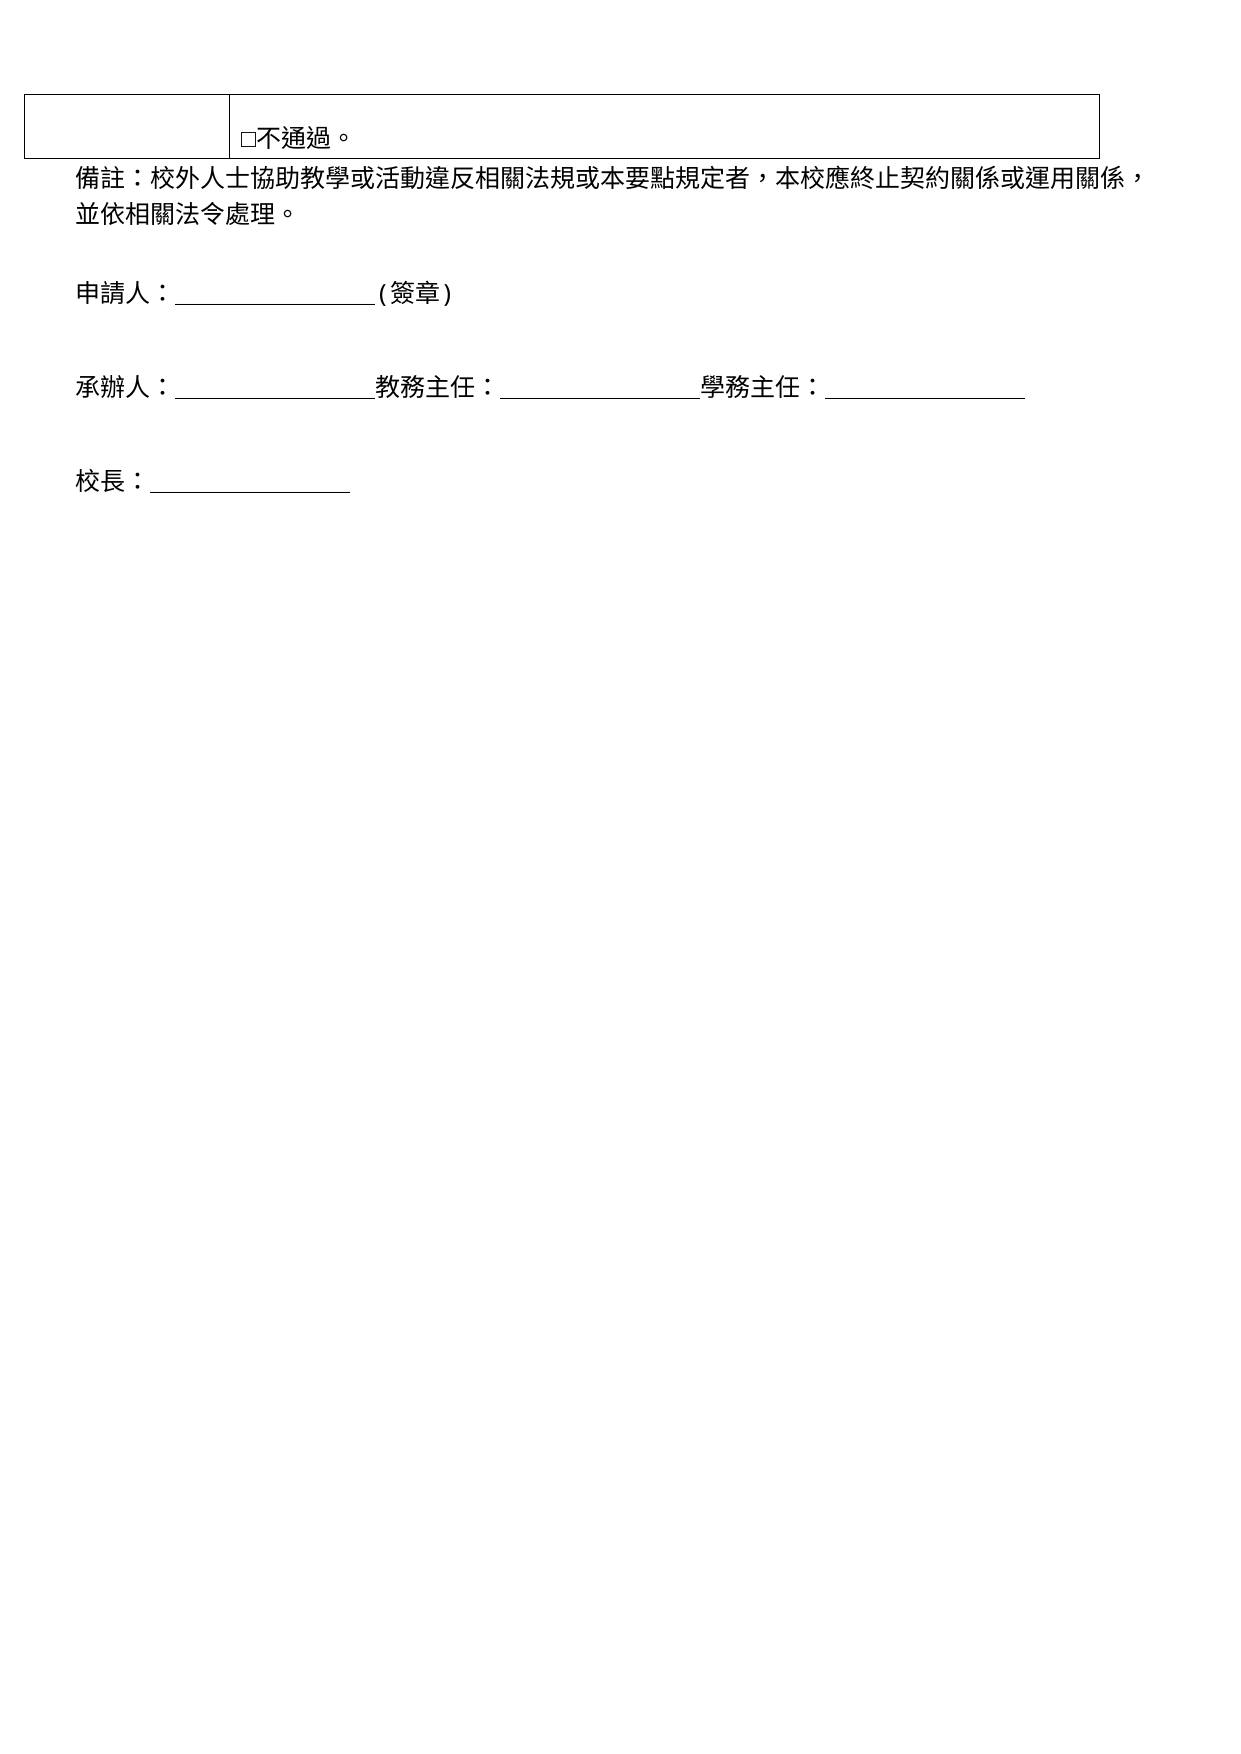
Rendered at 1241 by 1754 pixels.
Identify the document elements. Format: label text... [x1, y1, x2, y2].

text 備註：校外人士協助教學或活動違反相關法規或本要點規定者，本校應終止契約關係或運用關係，並依相關法令處理。 [75, 159, 1165, 231]
table_cell [25, 95, 229, 158]
text 申請人：＿＿＿＿＿＿＿＿(簽章) 承辦人：＿＿＿＿＿＿＿＿教務主任：＿＿＿＿＿＿＿＿學務主任：＿＿＿＿＿＿＿＿ 校長：＿＿＿＿＿＿＿＿ [75, 250, 1165, 500]
table_cell □不通過。 [230, 95, 1099, 158]
